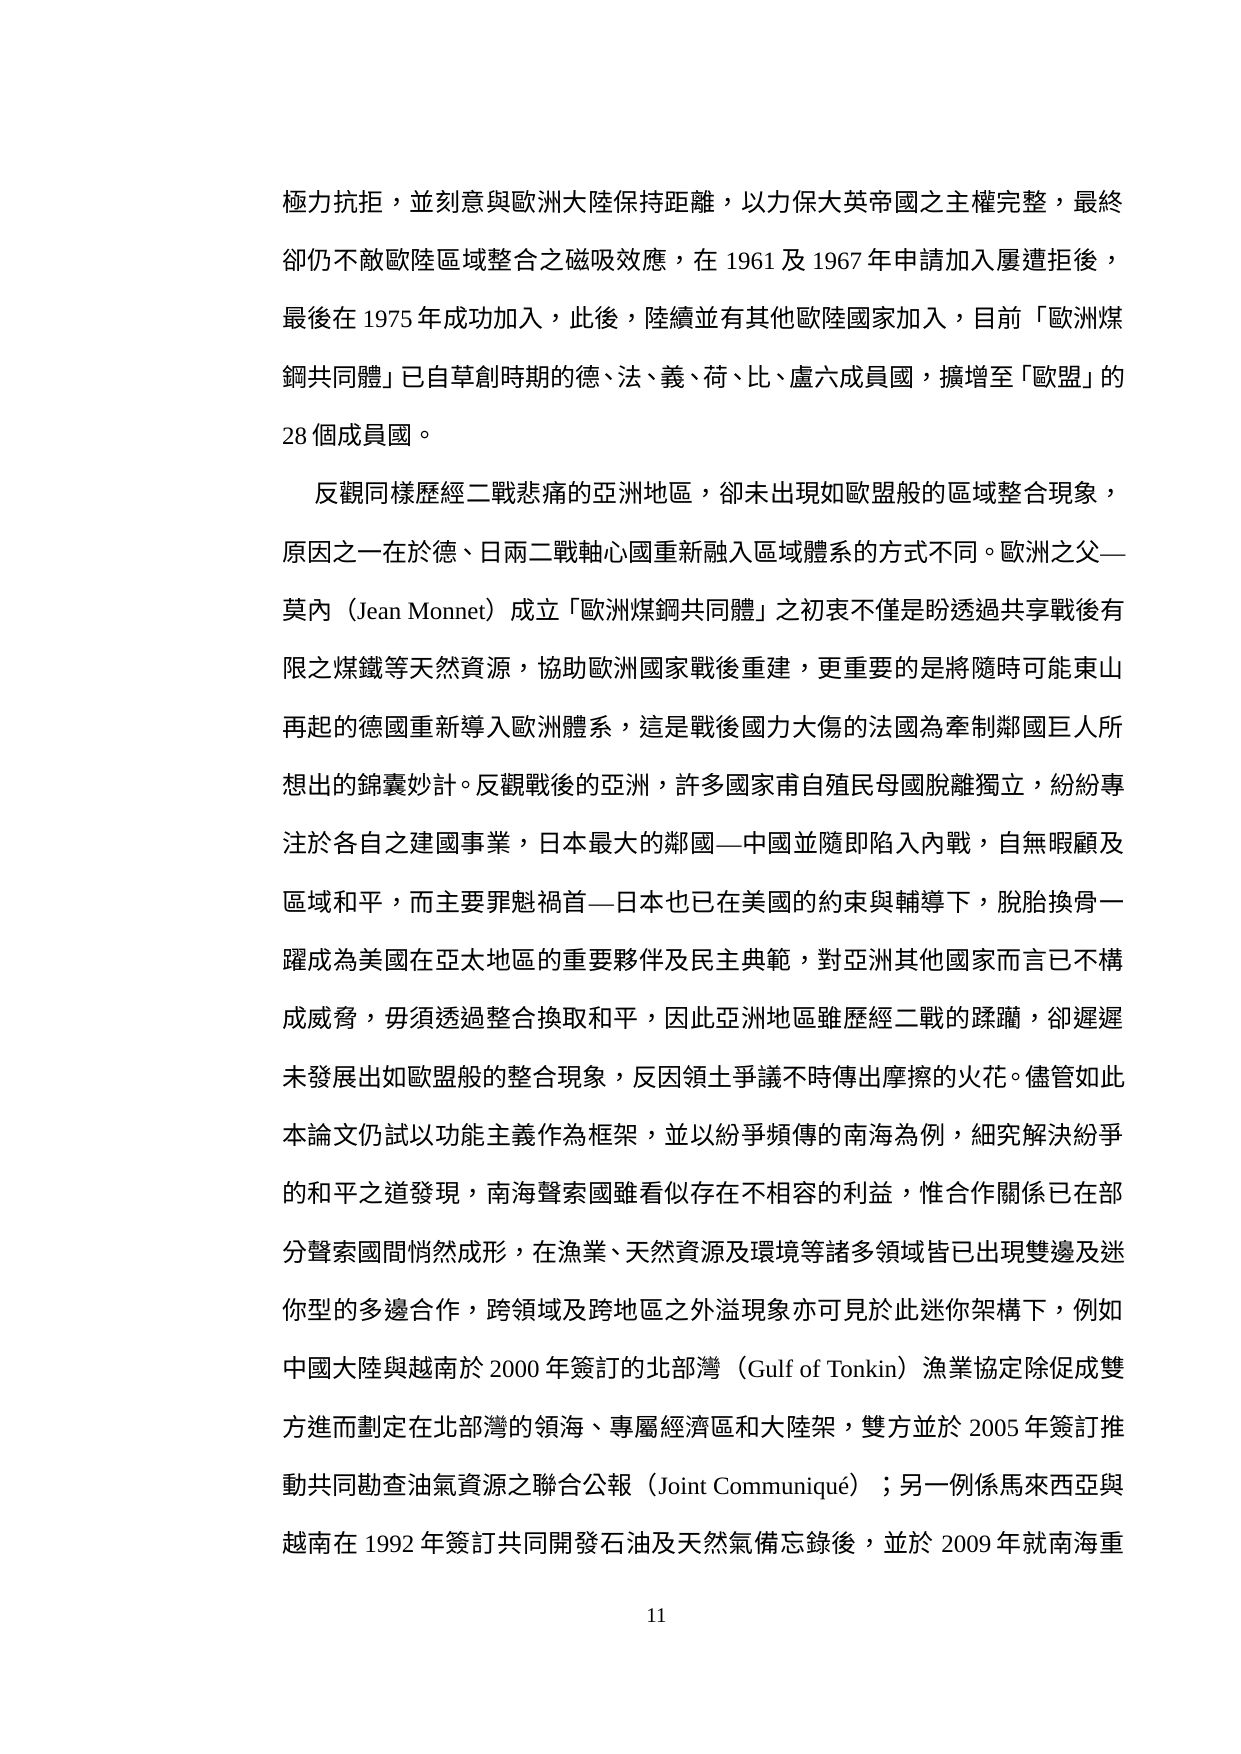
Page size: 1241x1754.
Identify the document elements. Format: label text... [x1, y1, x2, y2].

text 極力抗拒，並刻意與歐洲大陸保持距離，以力保大英帝國之主權完整，最終卻仍不敵歐陸區域整合之磁吸效應，在1961及1967年申請加入屢遭拒後，最後在1975年成功加入，此後，陸續並有其他歐陸國家加入，目前「歐洲煤鋼共同體」已自草創時期的德、法、義、荷、比、盧六成員國，擴增至「歐盟」的28個成員國。 [282, 164, 1125, 456]
text 反觀同樣歷經二戰悲痛的亞洲地區，卻未出現如歐盟般的區域整合現象，原因之一在於德、日兩二戰軸心國重新融入區域體系的方式不同。歐洲之父—莫內（Jean Monnet）成立「歐洲煤鋼共同體」之初衷不僅是盼透過共享戰後有限之煤鐵等天然資源，協助歐洲國家戰後重建，更重要的是將隨時可能東山再起的德國重新導入歐洲體系，這是戰後國力大傷的法國為牽制鄰國巨人所想出的錦囊妙計。反觀戰後的亞洲，許多國家甫自殖民母國脫離獨立，紛紛專注於各自之建國事業，日本最大的鄰國—中國並隨即陷入內戰，自無暇顧及區域和平，而主要罪魁禍首—日本也已在美國的約束與輔導下，脫胎換骨一躍成為美國在亞太地區的重要夥伴及民主典範，對亞洲其他國家而言已不構成威脅，毋須透過整合換取和平，因此亞洲地區雖歷經二戰的蹂躪，卻遲遲未發展出如歐盟般的整合現象，反因領土爭議不時傳出摩擦的火花。儘管如此，本論文仍試以功能主義作為框架，並以紛爭頻傳的南海為例，細究解決紛爭的和平之道發現，南海聲索國雖看似存在不相容的利益，惟合作關係已在部分聲索國間悄然成形，在漁業、天然資源及環境等諸多領域皆已出現雙邊及迷你型的多邊合作，跨領域及跨地區之外溢現象亦可見於此迷你架構下，例如中國大陸與越南於2000年簽訂的北部灣（Gulf of Tonkin）漁業協定除促成雙方進而劃定在北部灣的領海、專屬經濟區和大陸架，雙方並於2005年簽訂推動共同勘查油氣資源之聯合公報（Joint Communiqué）；另一例係馬來西亞與越南在1992年簽訂共同開發石油及天然氣備忘錄後，並於2009年就南海重疊之領海，向「聯合國大陸礁層界線委員會」提交領海基線。此二例可證明國家間在較不敏感之低階政治領域的合作經驗所建立的默契與互信，有助於促成較敏感之高階領域的合作，產生「外溢效果」。此外，國家間之成功合作模式與經驗亦可作為他國彼此合作或加入合作之典範與誘因，如馬來西亞自80年代以來分別與泰國（1979年）、越南（1992年）及汶萊（2009年）合作開採石油及天然氣，足見其與泰國在1979年的合作首例成功地促成馬國與其他鄰國的合作案，其與汶萊之換文（Exchange of Letters）更促成馬國承認汶萊在兩國重疊海域之主權。另，中國大陸和菲律賓於2004年協議共同探測石油及天然氣資源，簽訂「共同開發協議書」（Joint Marine Seismic Undertaking, JMSU）後，並促成越南爭相效仿，於2005年和兩國簽訂JMSU，雖然三國最終未能將計畫付諸行動，惟已為未來合作機制描繪出雛形，「中」越在2007年並簽訂聯合公報，重申在北部灣共同開發油氣資源之重要性，且就南海議題而言，雙方同意維持協商機制，繼續研討共同開發之議題。此二例可茲作為「地緣政治性外溢效果」之例證。 [282, 456, 1125, 1564]
